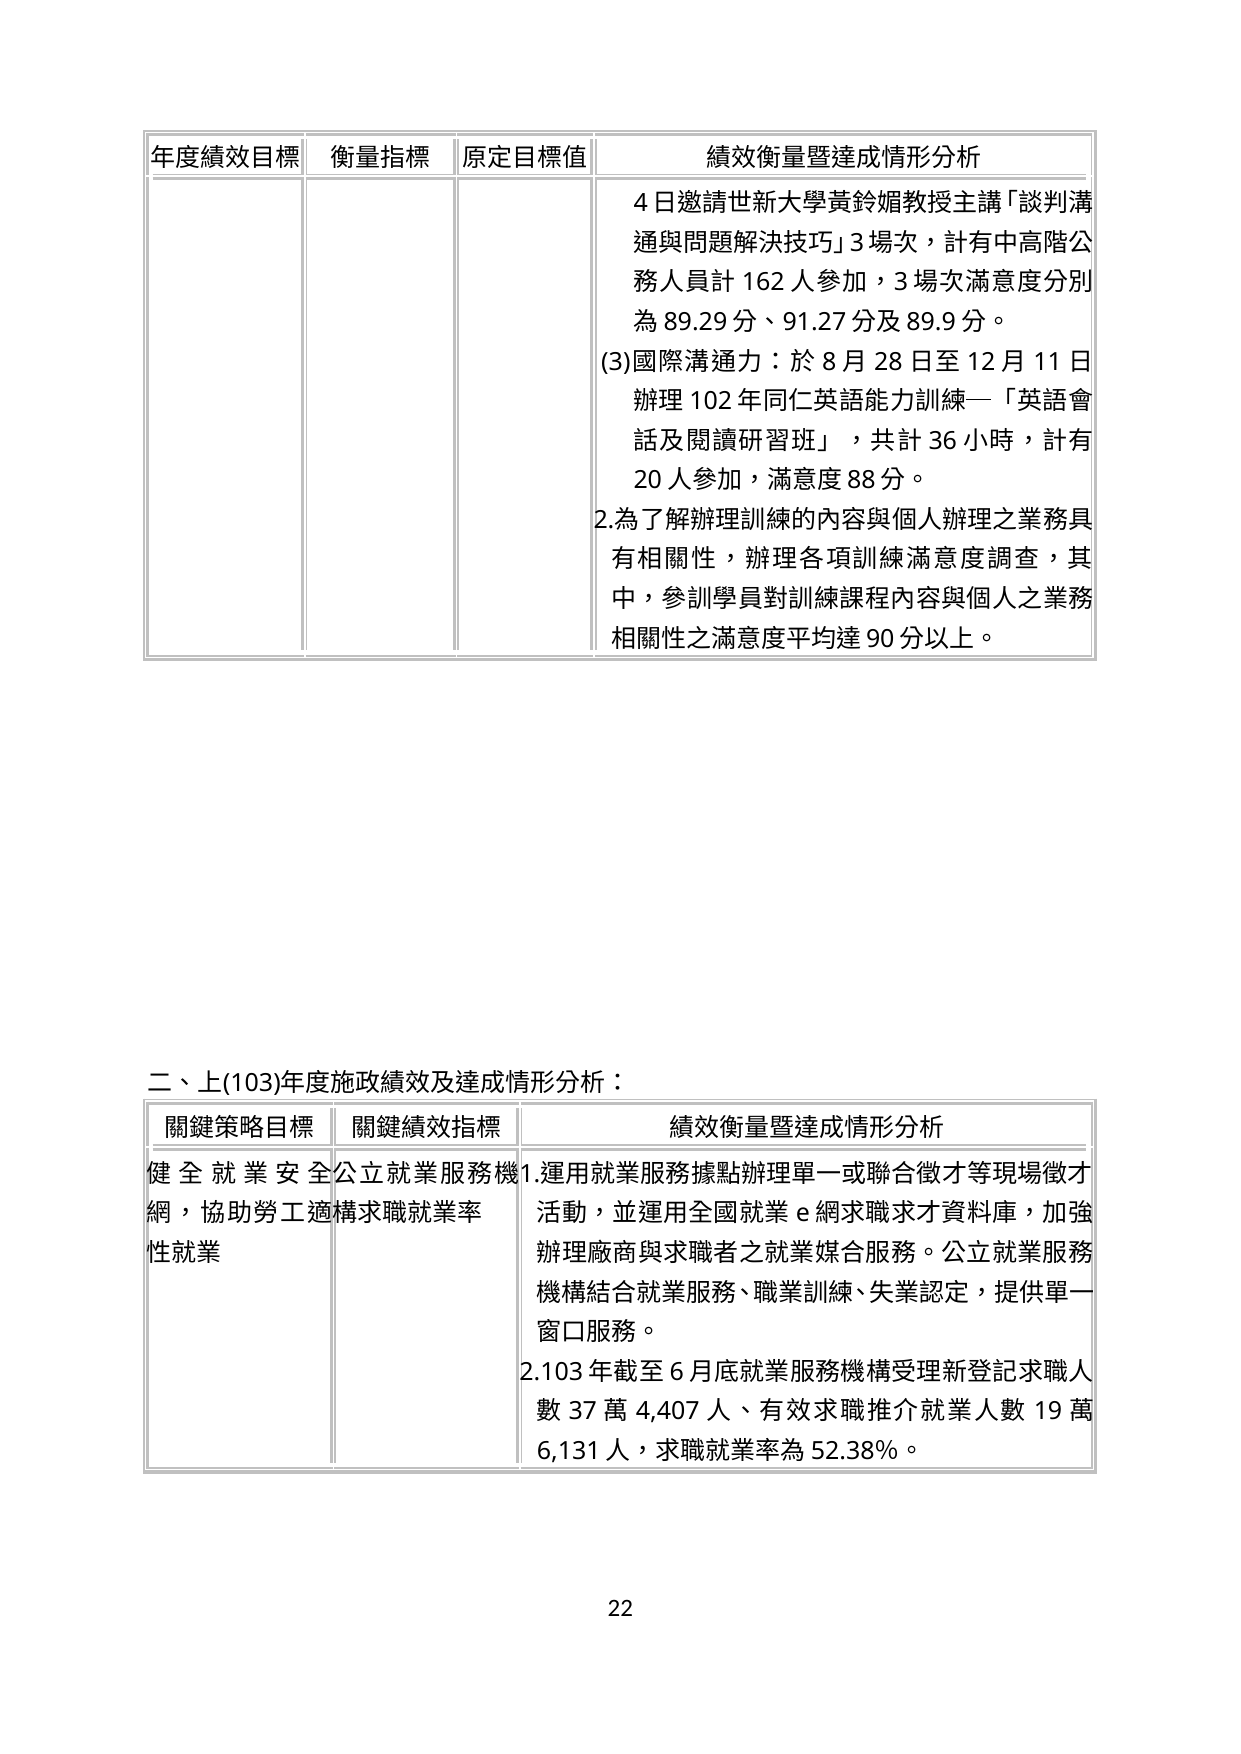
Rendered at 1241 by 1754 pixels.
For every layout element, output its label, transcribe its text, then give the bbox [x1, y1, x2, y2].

table_cell [304, 174, 456, 655]
table_cell 1.運用就業服務據點辦理單一或聯合徵才等現場徵才活動，並運用全國就業e網求職求才資料庫，加強辦理廠商與求職者之就業媒合服務。公立就業服務機構結合就業服務、職業訓練、失業認定，提供單一窗口服務。 2.103年截至6月底就業服務機構受理新登記求職人數37萬4,407人、有效求職推介就業人數19萬6,131人，求職就業率為52.38％。 [519, 1144, 1094, 1467]
table_cell 公立就業服務機構求職就業率 [333, 1151, 519, 1467]
table_header 衡量指標 [304, 132, 456, 174]
table_header 關鍵策略目標 [149, 1105, 333, 1144]
table_cell [456, 174, 593, 655]
table_header 原定目標值 [456, 132, 593, 174]
table_header 關鍵績效指標 [333, 1100, 519, 1144]
text 二、上(103)年度施政績效及達成情形分析： [148, 1065, 1092, 1098]
table_header 年度績效目標 [149, 136, 304, 174]
table_cell 健全就業安全網，協助勞工適性就業 [146, 1144, 333, 1467]
table_cell [146, 174, 304, 655]
table_cell 4日邀請世新大學黃鈴媚教授主講「談判溝通與問題解決技巧」3場次，計有中高階公務人員計162人參加，3場次滿意度分別為89.29分、91.27分及89.9分。 (3)國際溝通力：於8月28日至12月11日辦理102年同仁英語能力訓練─「英語會話及閱讀研習班」，共計36小時，計有20人參加，滿意度88分。 2.為了解辦理訓練的內容與個人辦理之業務具有相關性，辦理各項訓練滿意度調查，其中，參訓學員對訓練課程內容與個人之業務相關性之滿意度平均達90分以上。 [593, 174, 1094, 655]
table_header 績效衡量暨達成情形分析 [593, 132, 1094, 174]
table_header 績效衡量暨達成情形分析 [519, 1100, 1094, 1144]
